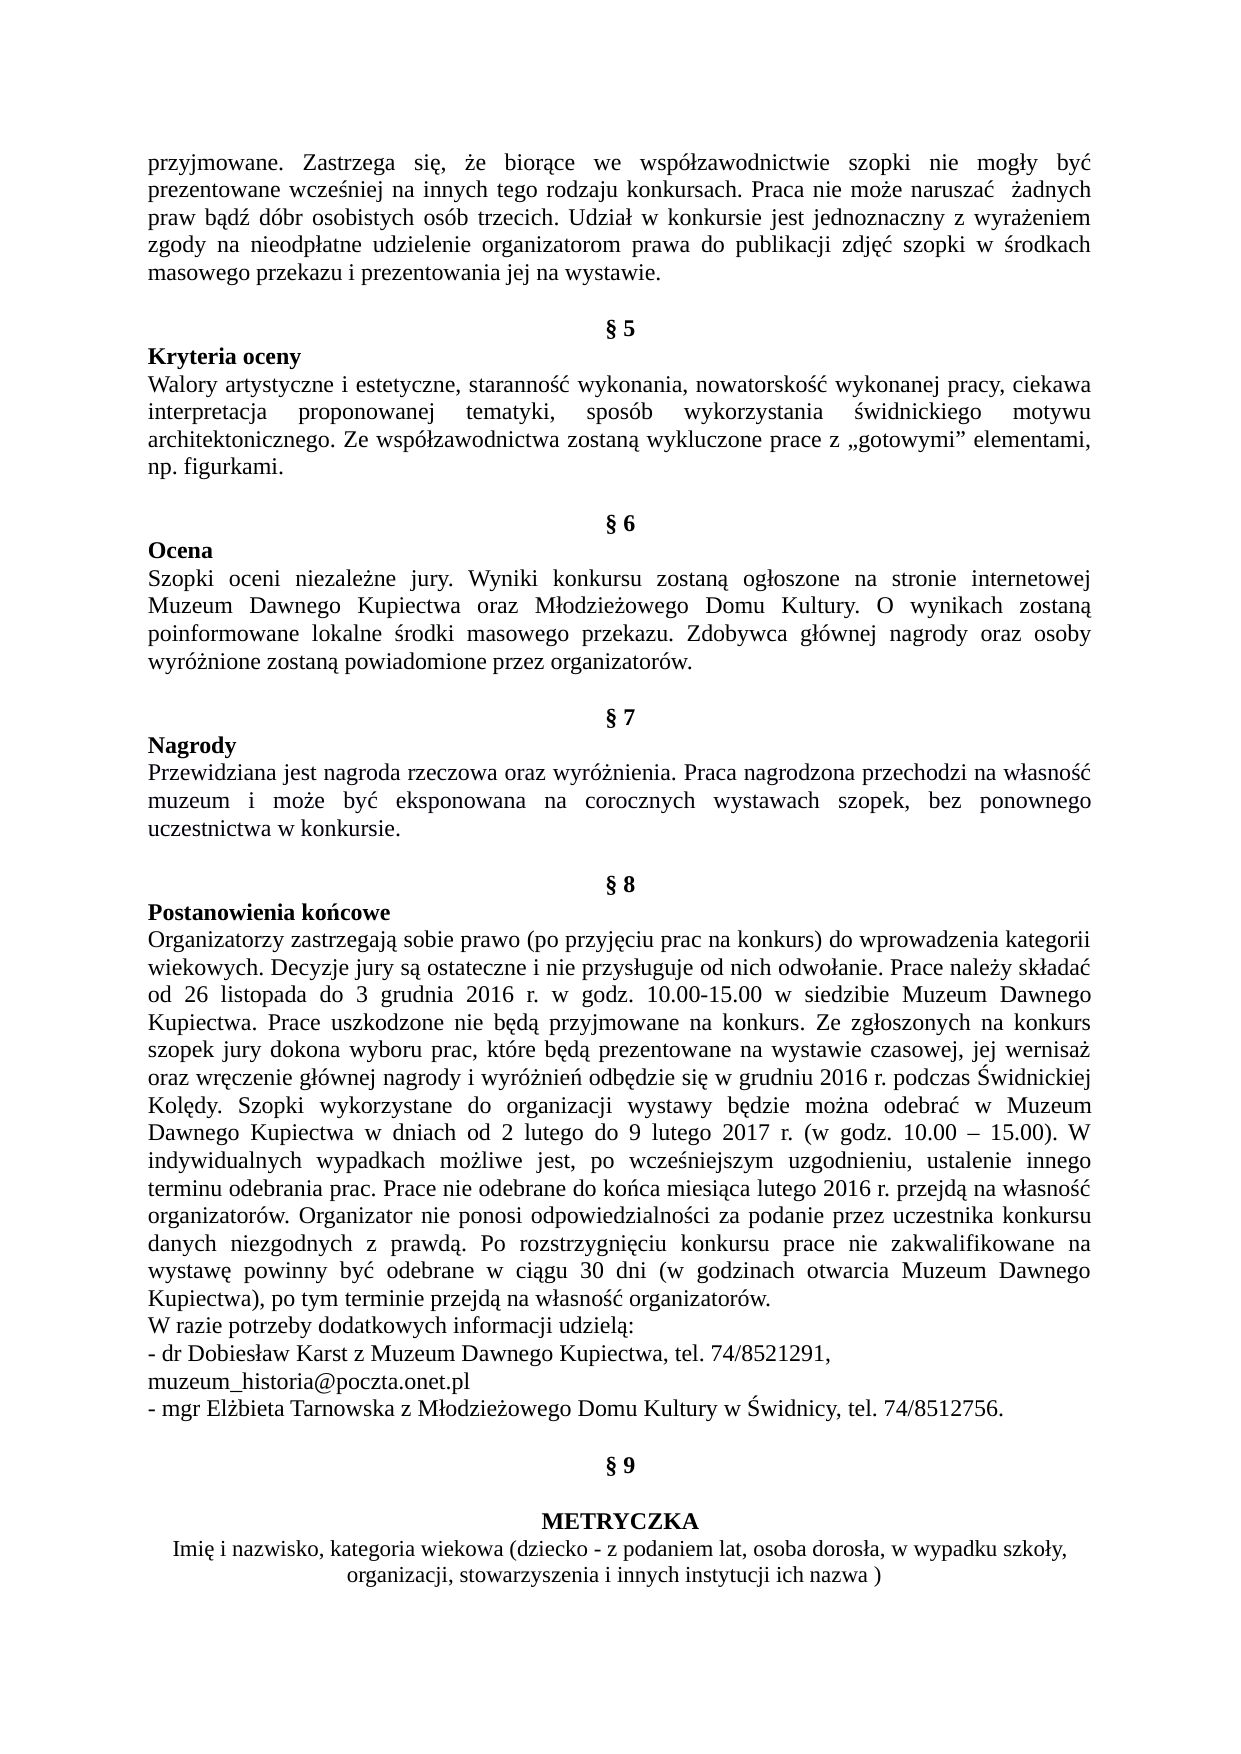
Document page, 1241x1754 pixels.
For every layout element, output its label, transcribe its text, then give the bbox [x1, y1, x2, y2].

text Szopki oceni niezależne jury. Wyniki konkursu zostaną ogłoszone na stronie internetowej Muzeum Dawnego Kupiectwa oraz Młodzieżowego Domu Kultury. O wynikach zostaną poinformowane lokalne środki masowego przekazu. Zdobywca głównej nagrody oraz osoby wyróżnione zostaną powiadomione przez organizatorów. [148, 564, 1093, 674]
text przyjmowane. Zastrzega się, że biorące we współzawodnictwie szopki nie mogły być prezentowane wcześniej na innych tego rodzaju konkursach. Praca nie może naruszać żadnych praw bądź dóbr osobistych osób trzecich. Udział w konkursie jest jednoznaczny z wyrażeniem zgody na nieodpłatne udzielenie organizatorom prawa do publikacji zdjęć szopki w środkach masowego przekazu i prezentowania jej na wystawie. [148, 148, 1093, 286]
text § 8 [148, 870, 1093, 897]
text § 7 [148, 703, 1093, 731]
text Przewidziana jest nagroda rzeczowa oraz wyróżnienia. Praca nagrodzona przechodzi na własność muzeum i może być eksponowana na corocznych wystawach szopek, bez ponownego uczestnictwa w konkursie. [148, 758, 1093, 841]
text Ocena [148, 536, 1093, 564]
text W razie potrzeby dodatkowych informacji udzielą: [148, 1312, 1093, 1339]
text METRYCZKA [148, 1507, 1093, 1535]
text Kryteria oceny [148, 342, 1093, 369]
text § 5 [148, 314, 1093, 342]
text Organizatorzy zastrzegają sobie prawo (po przyjęciu prac na konkurs) do wprowadzenia kategorii wiekowych. Decyzje jury są ostateczne i nie przysługuje od nich odwołanie. Prace należy składać od 26 listopada do 3 grudnia 2016 r. w godz. 10.00-15.00 w siedzibie Muzeum Dawnego Kupiectwa. Prace uszkodzone nie będą przyjmowane na konkurs. Ze zgłoszonych na konkurs szopek jury dokona wyboru prac, które będą prezentowane na wystawie czasowej, jej wernisaż oraz wręczenie głównej nagrody i wyróżnień odbędzie się w grudniu 2016 r. podczas Świdnickiej Kolędy. Szopki wykorzystane do organizacji wystawy będzie można odebrać w Muzeum Dawnego Kupiectwa w dniach od 2 lutego do 9 lutego 2017 r. (w godz. 10.00 – 15.00). W indywidualnych wypadkach możliwe jest, po wcześniejszym uzgodnieniu, ustalenie innego terminu odebrania prac. Prace nie odebrane do końca miesiąca lutego 2016 r. przejdą na własność organizatorów. Organizator nie ponosi odpowiedzialności za podanie przez uczestnika konkursu danych niezgodnych z prawdą. Po rozstrzygnięciu konkursu prace nie zakwalifikowane na wystawę powinny być odebrane w ciągu 30 dni (w godzinach otwarcia Muzeum Dawnego Kupiectwa), po tym terminie przejdą na własność organizatorów. [148, 925, 1093, 1312]
text - mgr Elżbieta Tarnowska z Młodzieżowego Domu Kultury w Świdnicy, tel. 74/8512756. [148, 1394, 1093, 1422]
text - dr Dobiesław Karst z Muzeum Dawnego Kupiectwa, tel. 74/8521291, muzeum_historia@poczta.onet.pl [148, 1339, 1093, 1394]
text Nagrody [148, 731, 1093, 758]
text Imię i nazwisko, kategoria wiekowa (dziecko - z podaniem lat, osoba dorosła, w wypadku szkoły, organizacji, stowarzyszenia i innych instytucji ich nazwa ) [148, 1535, 1093, 1587]
text § 9 [148, 1451, 1093, 1478]
text Postanowienia końcowe [148, 897, 1093, 925]
text § 6 [148, 509, 1093, 536]
text Walory artystyczne i estetyczne, staranność wykonania, nowatorskość wykonanej pracy, ciekawa interpretacja proponowanej tematyki, sposób wykorzystania świdnickiego motywu architektonicznego. Ze współzawodnictwa zostaną wykluczone prace z „gotowymi” elementami, np. figurkami. [148, 369, 1093, 480]
